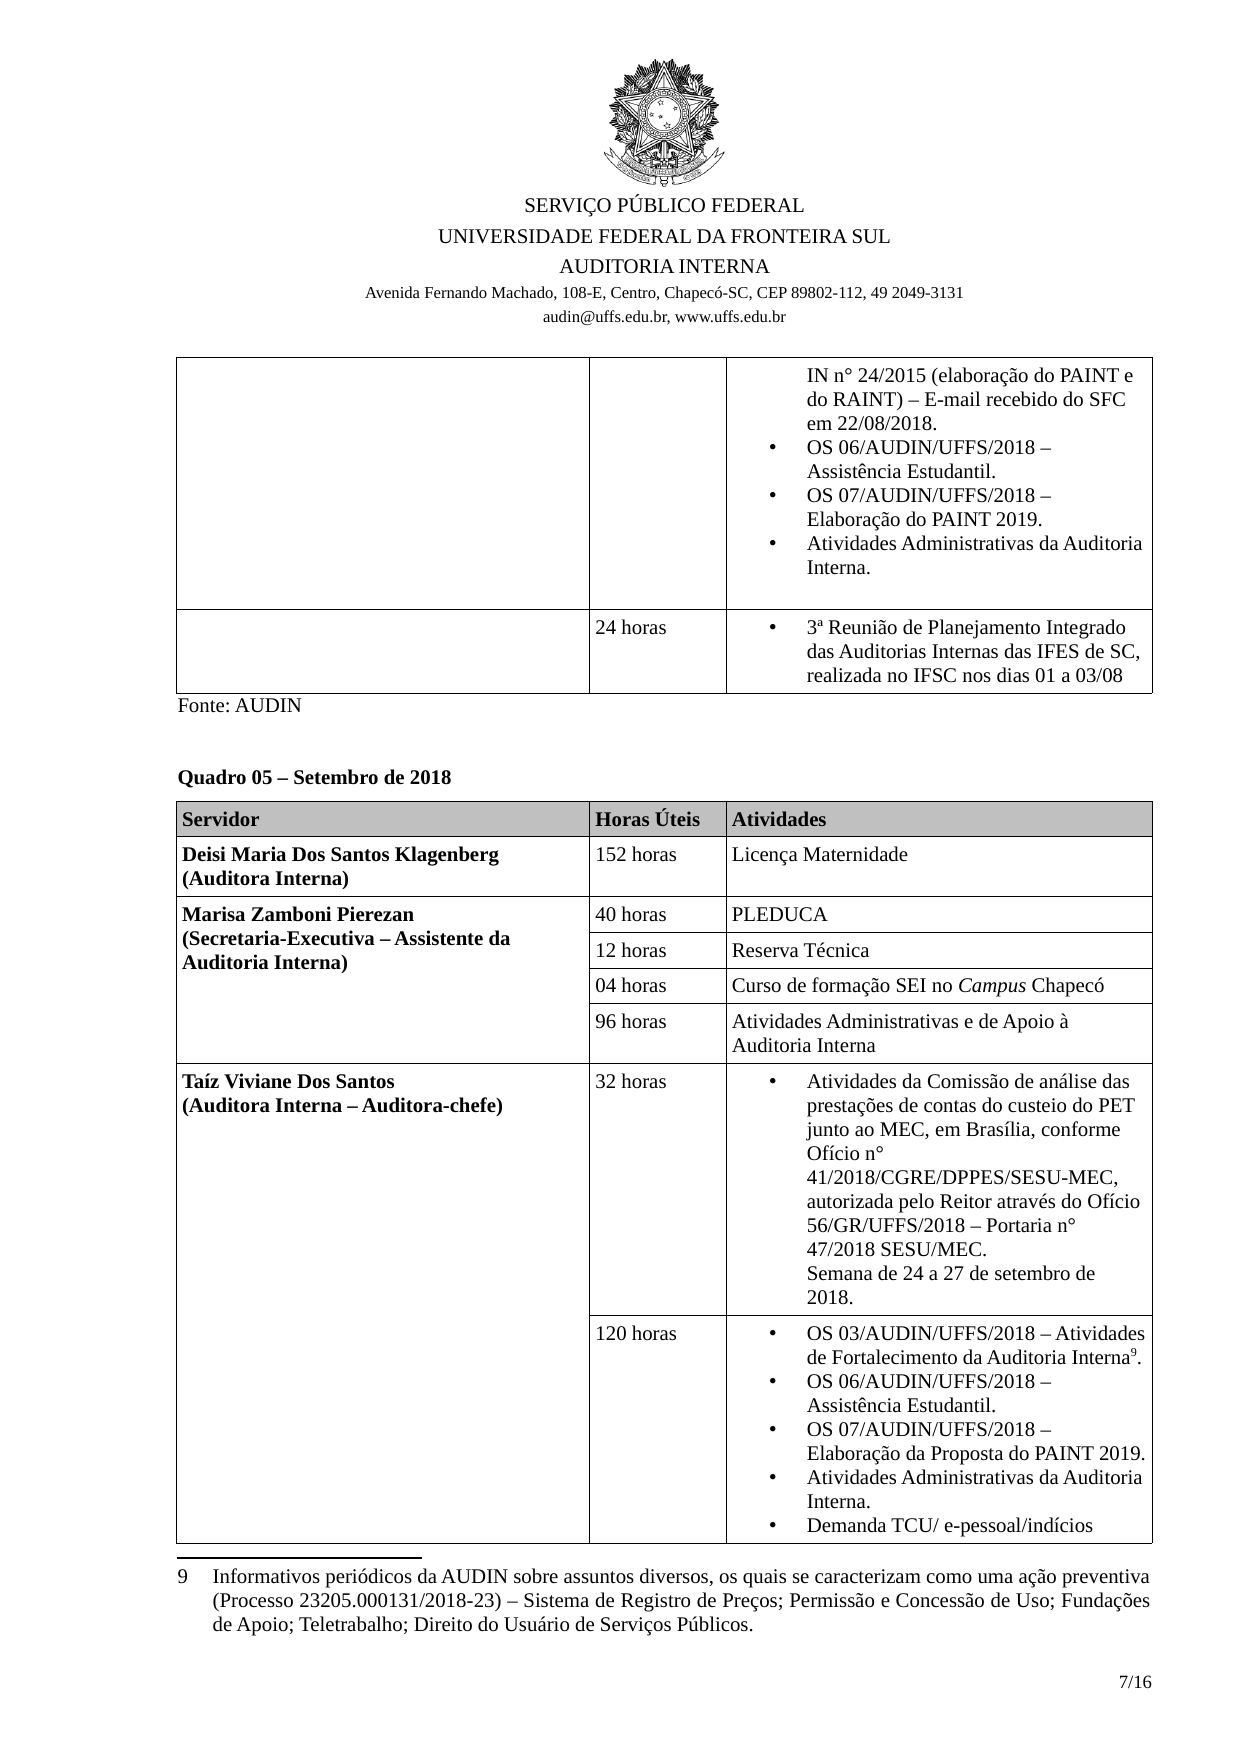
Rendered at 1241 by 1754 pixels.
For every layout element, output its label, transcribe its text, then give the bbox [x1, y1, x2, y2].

table_cell 96 horas [590, 1004, 726, 1063]
table_cell 12 horas [590, 933, 726, 967]
table_cell 152 horas [590, 837, 726, 896]
table_cell 3ª Reunião de Planejamento Integrado das Auditorias Internas das IFES de SC, realizada no IFSC nos dias 01 a 03/08 [727, 610, 1152, 693]
text Quadro 05 – Setembro de 2018 [177, 765, 1152, 789]
table_cell Marisa Zamboni Pierezan (Secretaria-Executiva – Assistente da Auditoria Interna) [177, 897, 589, 1063]
table_cell Licença Maternidade [727, 837, 1152, 896]
table_cell Deisi Maria Dos Santos Klagenberg (Auditora Interna) [177, 837, 589, 896]
table_cell 24 horas [590, 610, 726, 693]
table_cell 04 horas [590, 969, 726, 1003]
table_header Servidor [177, 802, 589, 836]
table_cell OS 03/AUDIN/UFFS/2018 – Atividades de Fortalecimento da Auditoria Interna. Revisão do Manual de Auditoria Interna, Regimento Interno da Auditoria Interna e outros normativos da AUDIN em função das atualizações trazidas pela IN SFC n° 3/2017 e orientações da CGU. Análise da Proposta (minuta) de Instrução Normativa que substituirá a IN n° 24/2015 (elaboração do PAINT e do RAINT) – E-mail recebido do SFC em 22/08/2018. OS 06/AUDIN/UFFS/2018 – Assistência Estudantil. OS 07/AUDIN/UFFS/2018 – Elaboração do PAINT 2019. Atividades Administrativas da Auditoria Interna. [727, 358, 1152, 609]
table_header Horas Úteis [590, 802, 726, 836]
table_header Atividades [727, 802, 1152, 836]
table_cell Atividades da Comissão de análise das prestações de contas do custeio do PET junto ao MEC, em Brasília, conforme Ofício n° 41/2018/CGRE/DPPES/SESU-MEC, autorizada pelo Reitor através do Ofício 56/GR/UFFS/2018 – Portaria n° 47/2018 SESU/MEC. Semana de 24 a 27 de setembro de 2018. [727, 1064, 1152, 1315]
table_cell [177, 610, 589, 693]
table_cell OS 03/AUDIN/UFFS/2018 – Atividades de Fortalecimento da Auditoria Interna. OS 06/AUDIN/UFFS/2018 – Assistência Estudantil. OS 07/AUDIN/UFFS/2018 – Elaboração da Proposta do PAINT 2019. Atividades Administrativas da Auditoria Interna. Demanda TCU/ e-pessoal/indícios Acompanhamento do processo de prestação de contas anual no e-contas (CGU e TCU) Monitoramento Metas PPA 2016-2019 da AUDIN (solicitado pela PROPLAN). Planejamento Orçamentários AUDIN (solicitado pela PROPLAN) Planejamento de Capacitações AUDIN (enviado para DDP/Progesp) [727, 1316, 1152, 1543]
table_cell 40 horas [590, 897, 726, 932]
table_cell [590, 358, 726, 609]
table_cell 120 horas [590, 1316, 726, 1543]
table_cell Atividades Administrativas e de Apoio à Auditoria Interna [727, 1004, 1152, 1063]
table_cell 32 horas [590, 1064, 726, 1315]
table_cell Reserva Técnica [727, 933, 1152, 967]
table_cell PLEDUCA [727, 897, 1152, 932]
table_cell Curso de formação SEI no Campus Chapecó [727, 969, 1152, 1003]
table_cell [177, 358, 589, 609]
table_cell Taíz Viviane Dos Santos (Auditora Interna – Auditora-chefe) [177, 1064, 589, 1543]
text Fonte: AUDIN [177, 694, 1152, 717]
